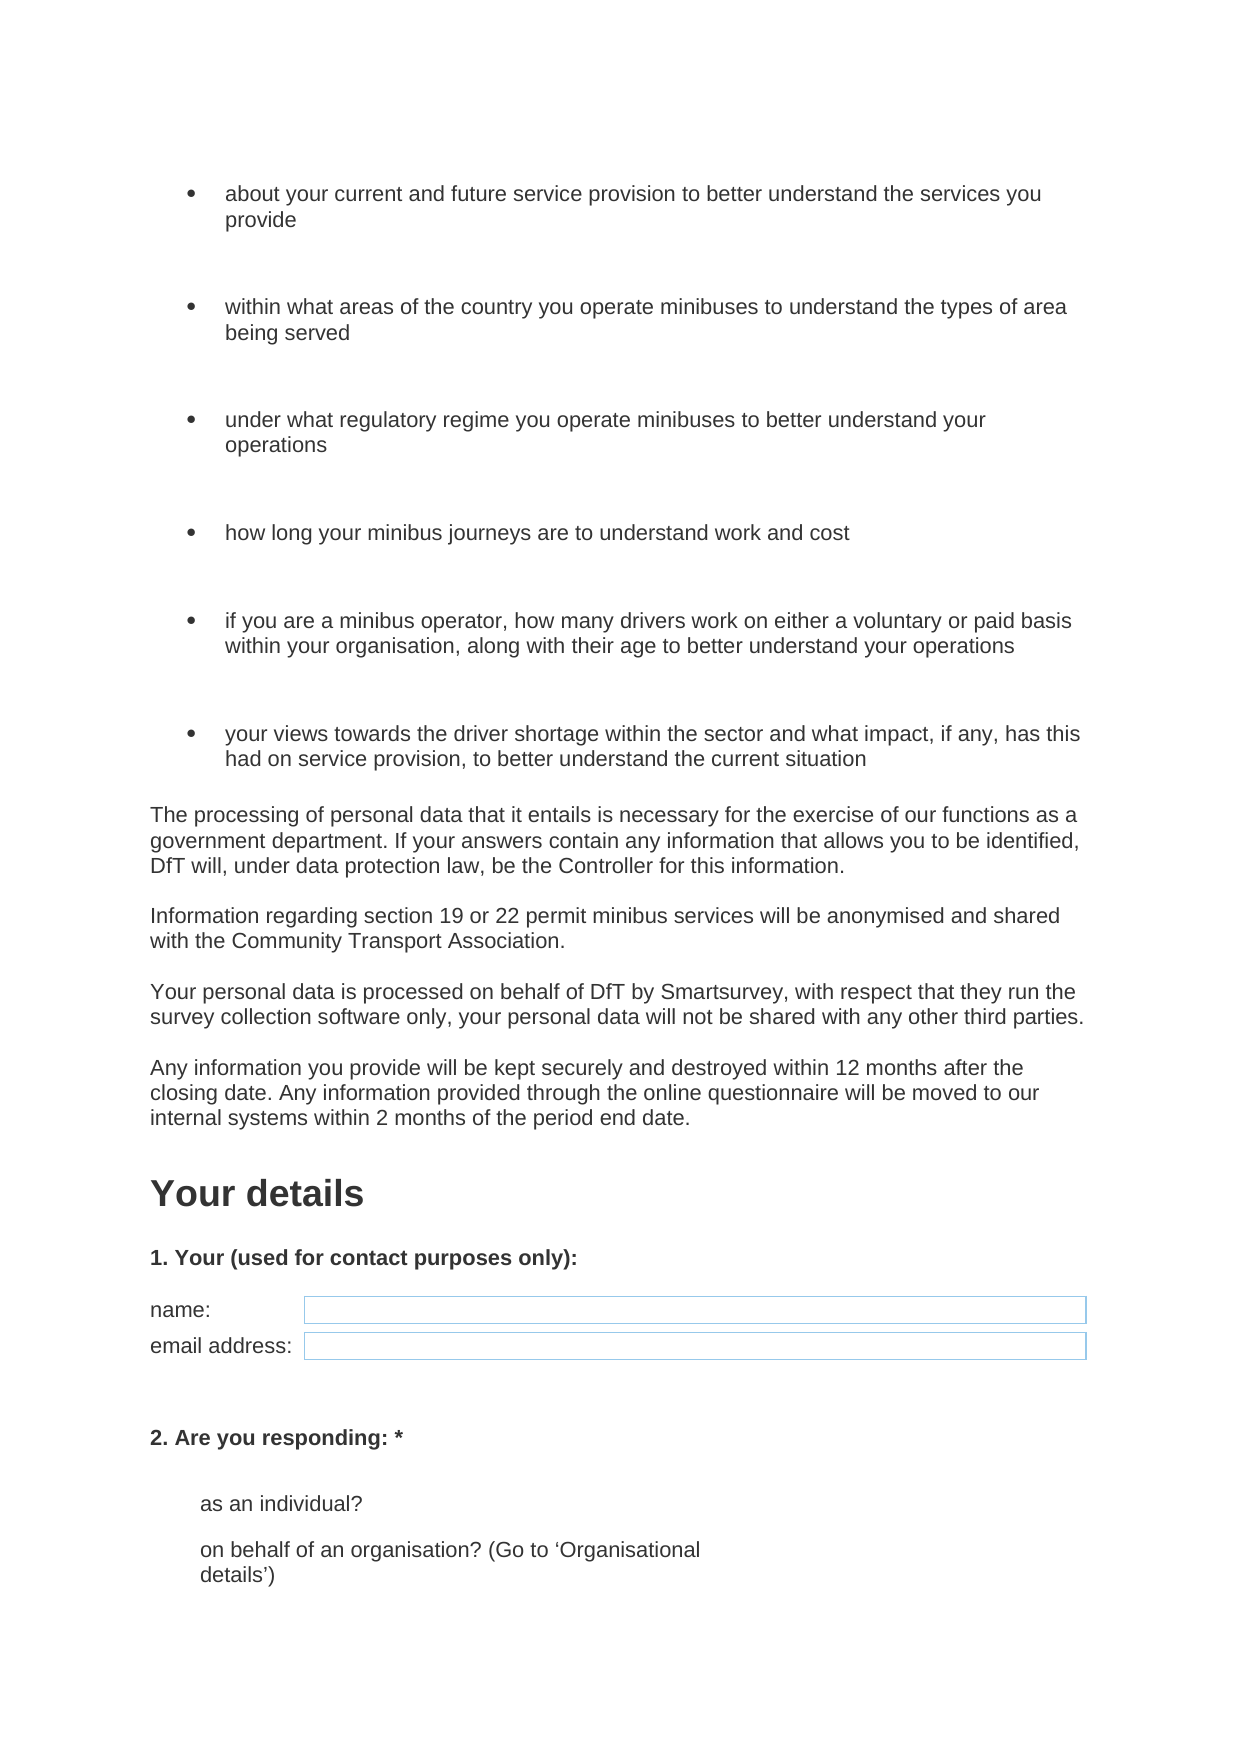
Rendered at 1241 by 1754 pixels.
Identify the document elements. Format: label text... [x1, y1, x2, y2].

text Your details [150, 1171, 1090, 1214]
table_header about your current and future service provision to better understand the services you provide [150, 150, 1090, 263]
subtitle 1. Your (used for contact purposes only): [150, 1245, 1090, 1270]
table_cell your views towards the driver shortage within the sector and what impact, if any, has this had on service provision, to better understand the current situation [150, 689, 1090, 802]
subtitle 2. Are you responding: * [150, 1424, 1090, 1450]
table_cell under what regulatory regime you operate minibuses to better understand your operations [150, 376, 1090, 489]
table_cell if you are a minibus operator, how many drivers work on either a voluntary or paid basis within your organisation, along with their age to better understand your operations [150, 576, 1090, 689]
table_header [150, 1475, 200, 1533]
table_cell email address: [150, 1332, 304, 1368]
text The processing of personal data that it entails is necessary for the exercise of our functions as a government department. If your answers contain any information that allows you to be identified, DfT will, under data protection law, be the Controller for this information. Information regarding section 19 or 22 permit minibus services will be anonymised and shared with the Community Transport Association. Your personal data is processed on behalf of DfT by Smartsurvey, with respect that they run the survey collection software only, your personal data will not be shared with any other third parties. Any information you provide will be kept securely and destroyed within 12 months after the closing date. Any information provided through the online questionnaire will be moved to our internal systems within 2 months of the period end date. [150, 802, 1090, 1130]
table_cell [305, 1360, 1087, 1368]
table_cell on behalf of an organisation? (Go to ‘Organisational details’) [200, 1533, 782, 1591]
table_cell within what areas of the country you operate minibuses to understand the types of area being served [150, 263, 1090, 376]
table_header [305, 1333, 1085, 1359]
table_header [305, 1297, 1085, 1322]
table_header [305, 1324, 1087, 1332]
table_cell [150, 1533, 200, 1591]
table_cell how long your minibus journeys are to understand work and cost [150, 489, 1090, 576]
table_header name: [150, 1296, 304, 1332]
table_header as an individual? [200, 1475, 782, 1533]
